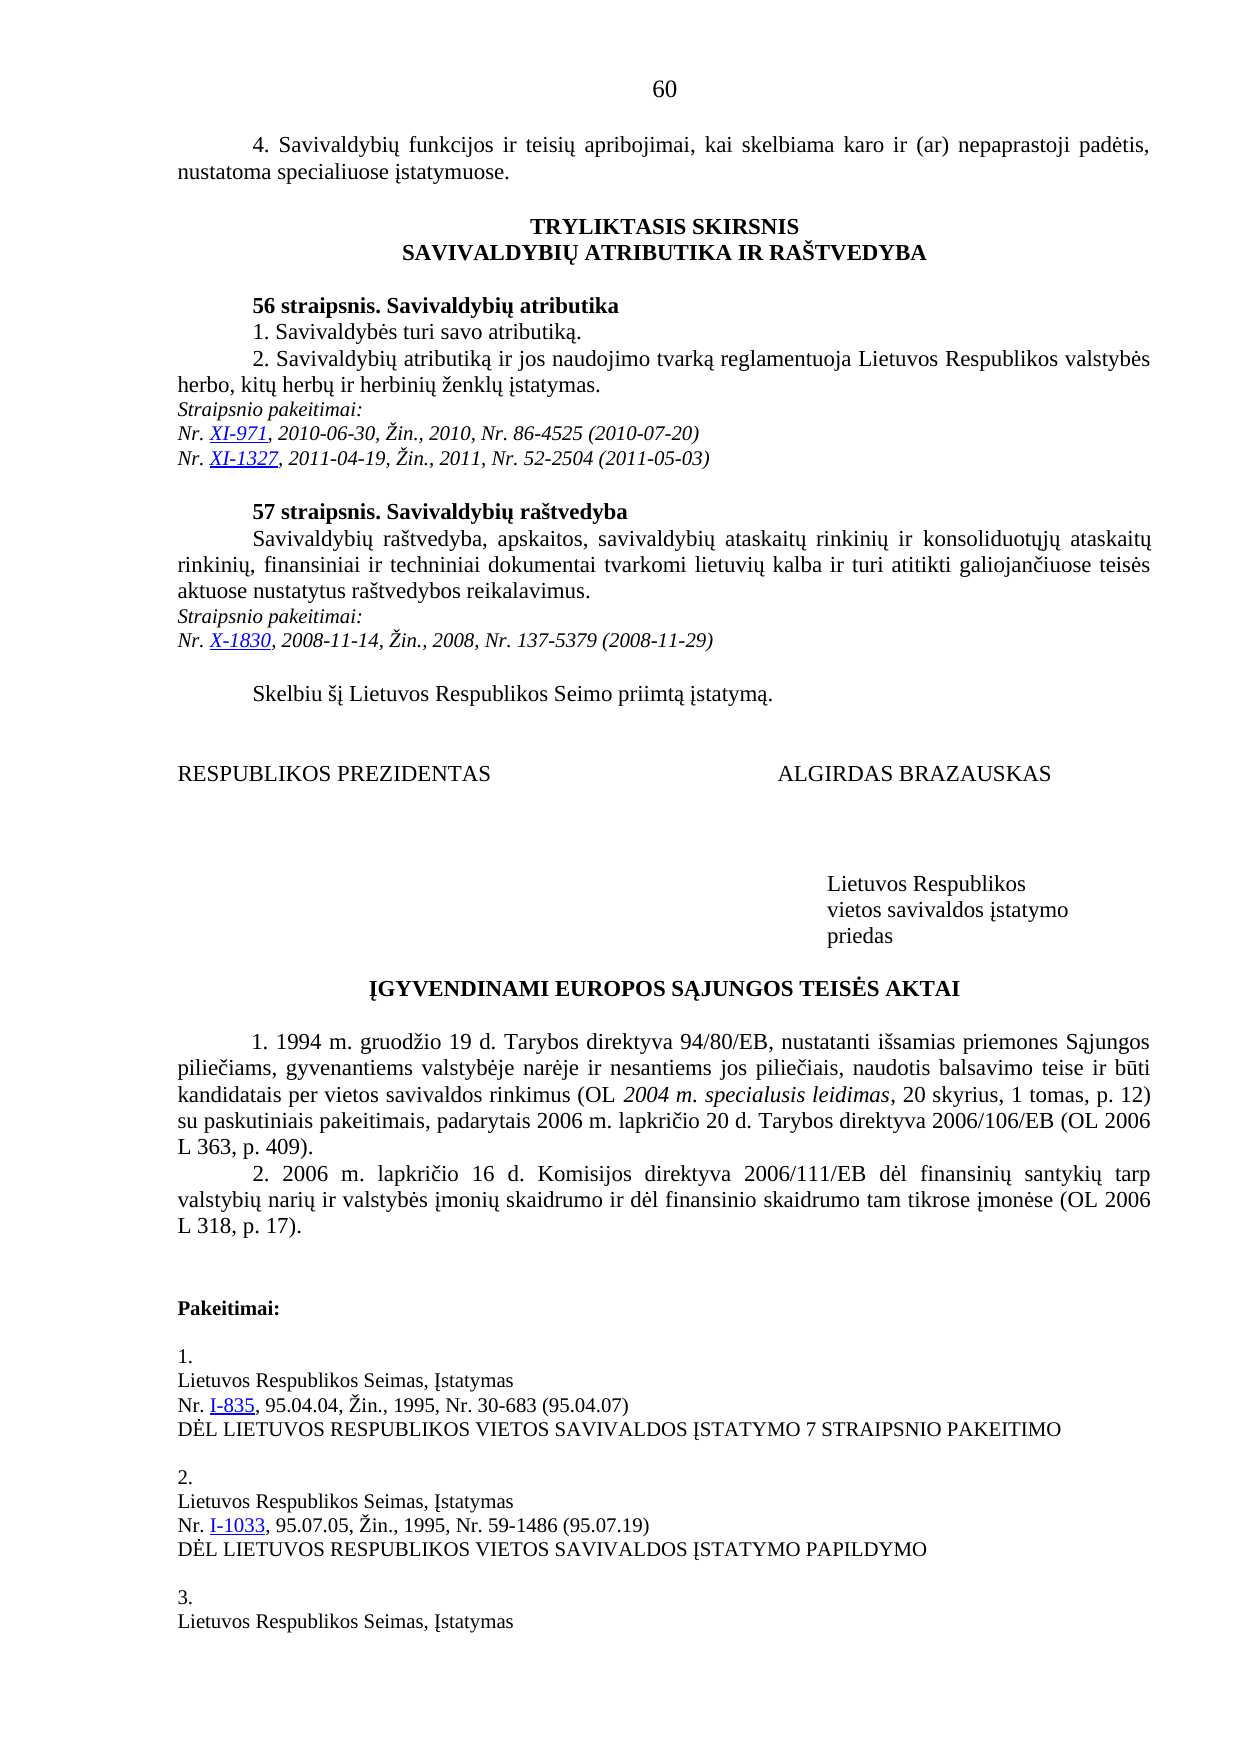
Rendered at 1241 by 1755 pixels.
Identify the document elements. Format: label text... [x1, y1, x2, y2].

text 2. Savivaldybių atributiką ir jos naudojimo tvarką reglamentuoja Lietuvos Respublikos valstybės herbo, kitų herbų ir herbinių ženklų įstatymas. [177, 344, 1152, 397]
text 4. Savivaldybių funkcijos ir teisių apribojimai, kai skelbiama karo ir (ar) nepaprastoji padėtis, nustatoma specialiuose įstatymuose. [177, 131, 1152, 184]
text 3. [177, 1585, 1152, 1609]
text Nr. XI-1327, 2011-04-19, Žin., 2011, Nr. 52-2504 (2011-05-03) [177, 445, 1152, 469]
text Nr. XI-971, 2010-06-30, Žin., 2010, Nr. 86-4525 (2010-07-20) [177, 421, 1152, 445]
text Nr. I-1033, 95.07.05, Žin., 1995, Nr. 59-1486 (95.07.19) [177, 1513, 1152, 1537]
text 1. [177, 1344, 1152, 1368]
text 2. [177, 1465, 1152, 1489]
text RESPUBLIKOS PREZIDENTAS ALGIRDAS BRAZAUSKAS [177, 759, 1152, 786]
text 57 straipsnis. Savivaldybių raštvedyba [177, 498, 1152, 524]
text Straipsnio pakeitimai: [177, 397, 1152, 421]
text 56 straipsnis. Savivaldybių atributika [177, 292, 1152, 318]
text Straipsnio pakeitimai: [177, 604, 1152, 628]
text 1. Savivaldybės turi savo atributiką. [177, 318, 1152, 344]
text Skelbiu šį Lietuvos Respublikos Seimo priimtą įstatymą. [177, 681, 1152, 707]
text Savivaldybių raštvedyba, apskaitos, savivaldybių ataskaitų rinkinių ir konsoliduotųjų ataskaitų rinkinių, finansiniai ir techniniai dokumentai tvarkomi lietuvių kalba ir turi atitikti galiojančiuose teisės aktuose nustatytus raštvedybos reikalavimus. [177, 524, 1152, 604]
text Lietuvos Respublikos Seimas, Įstatymas [177, 1489, 1152, 1513]
text TRYLIKTASIS SKIRSNIS [177, 213, 1152, 239]
text DĖL LIETUVOS RESPUBLIKOS VIETOS SAVIVALDOS ĮSTATYMO PAPILDYMO [177, 1537, 1152, 1561]
text DĖL LIETUVOS RESPUBLIKOS VIETOS SAVIVALDOS ĮSTATYMO 7 STRAIPSNIO PAKEITIMO [177, 1417, 1152, 1441]
text SAVIVALDYBIŲ ATRIBUTIKA IR RAŠTVEDYBA [177, 239, 1152, 266]
text Lietuvos Respublikos [177, 870, 1152, 896]
text Lietuvos Respublikos Seimas, Įstatymas [177, 1368, 1152, 1392]
text Lietuvos Respublikos Seimas, Įstatymas [177, 1609, 1152, 1633]
text vietos savivaldos įstatymo [177, 896, 1152, 922]
text priedas [177, 922, 1152, 949]
text ĮGYVENDINAMI EUROPOS SĄJUNGOS TEISĖS AKTAI [177, 975, 1152, 1002]
text Nr. I-835, 95.04.04, Žin., 1995, Nr. 30-683 (95.04.07) [177, 1392, 1152, 1417]
text 1. 1994 m. gruodžio 19 d. Tarybos direktyva 94/80/EB, nustatanti išsamias priemones Sąjungos piliečiams, gyvenantiems valstybėje narėje ir nesantiems jos piliečiais, naudotis balsavimo teise ir būti kandidatais per vietos savivaldos rinkimus (OL 2004 m. specialusis leidimas, 20 skyrius, 1 tomas, p. 12) su paskutiniais pakeitimais, padarytais 2006 m. lapkričio 20 d. Tarybos direktyva 2006/106/EB (OL 2006 L 363, p. 409). [177, 1028, 1152, 1160]
text Pakeitimai: [177, 1296, 1152, 1320]
text 2. 2006 m. lapkričio 16 d. Komisijos direktyva 2006/111/EB dėl finansinių santykių tarp valstybių narių ir valstybės įmonių skaidrumo ir dėl finansinio skaidrumo tam tikrose įmonėse (OL 2006 L 318, p. 17). [177, 1160, 1152, 1239]
text Nr. X-1830, 2008-11-14, Žin., 2008, Nr. 137-5379 (2008-11-29) [177, 628, 1152, 652]
